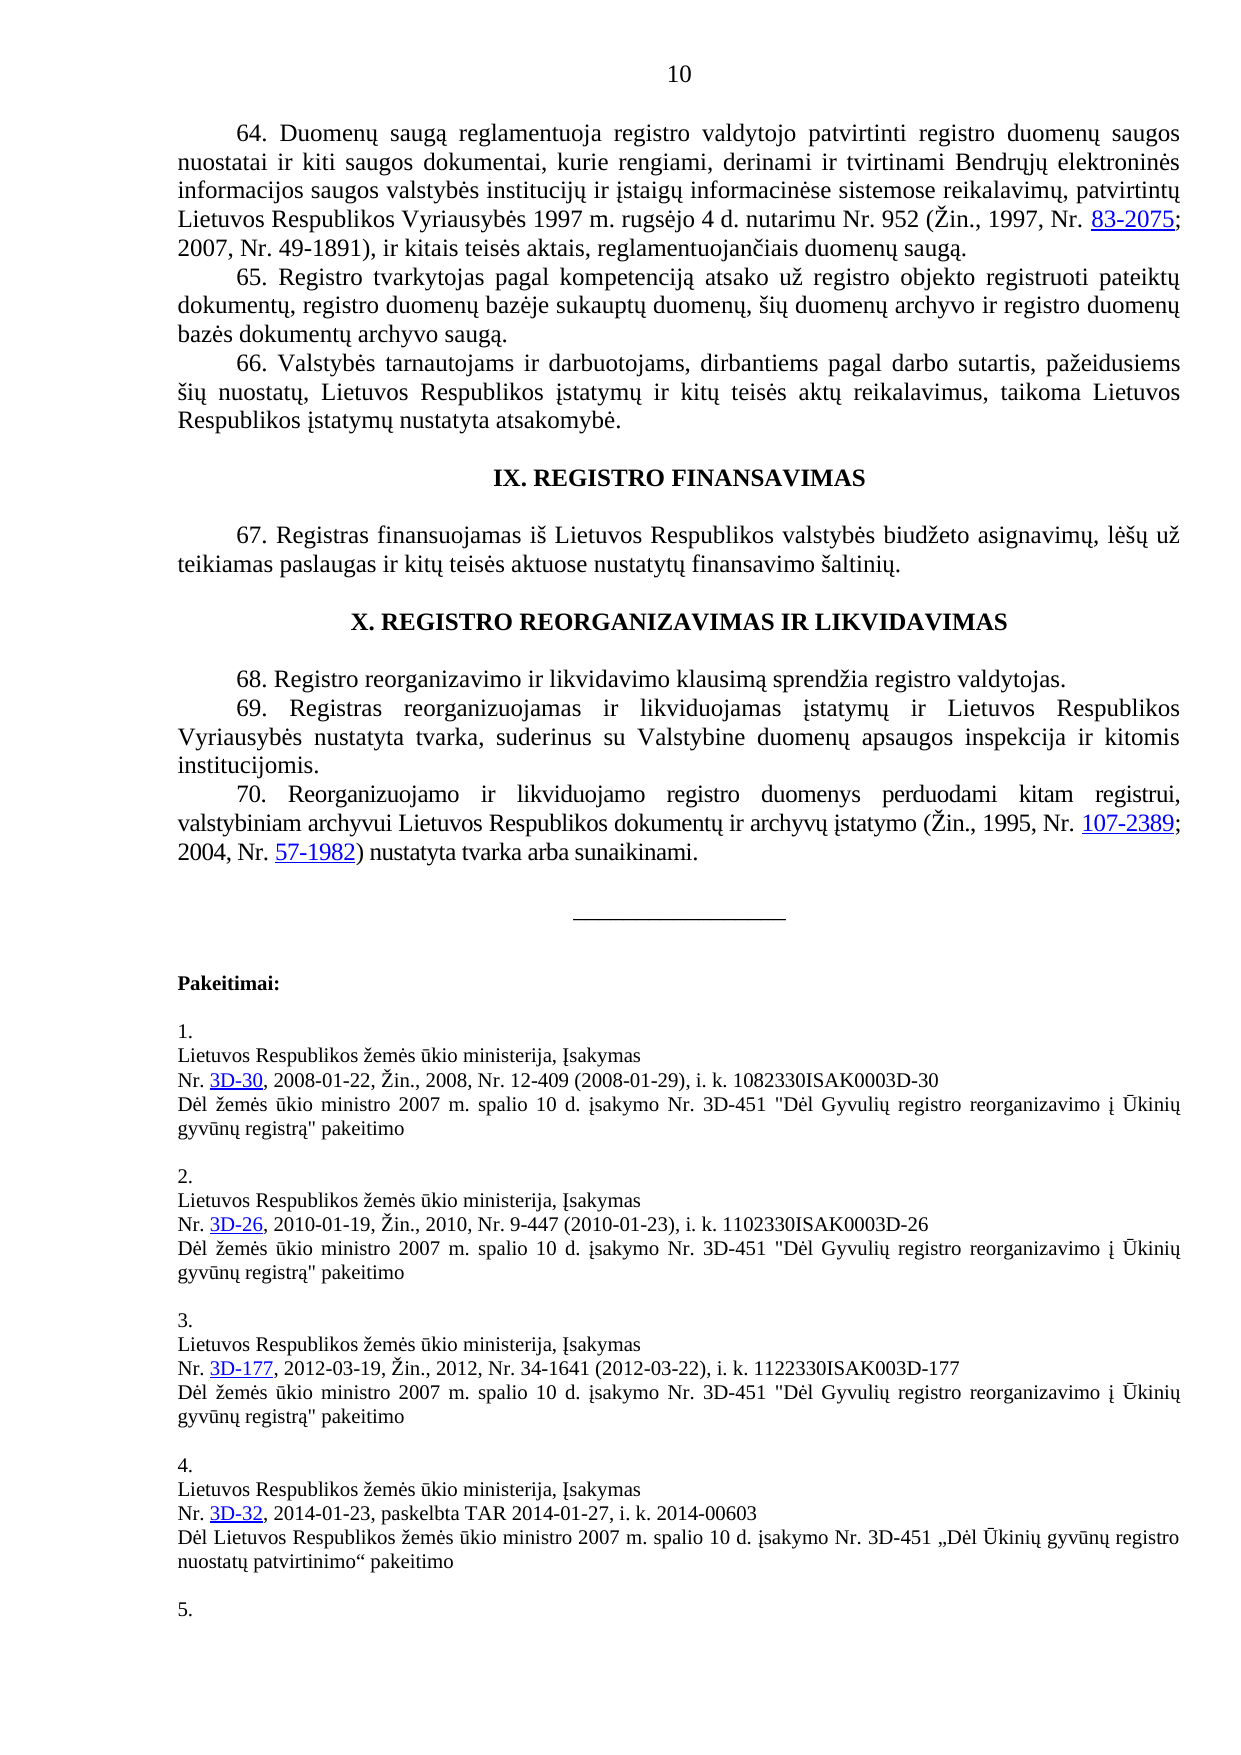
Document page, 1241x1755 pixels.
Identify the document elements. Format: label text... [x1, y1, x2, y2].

text Lietuvos Respublikos žemės ūkio ministerija, Įsakymas [177, 1043, 1181, 1067]
text Nr. 3D-30, 2008-01-22, Žin., 2008, Nr. 12-409 (2008-01-29), i. k. 1082330ISAK0003D-30 [177, 1067, 1181, 1092]
text Dėl žemės ūkio ministro 2007 m. spalio 10 d. įsakymo Nr. 3D-451 "Dėl Gyvulių registro reorganizavimo į Ūkinių gyvūnų registrą" pakeitimo [177, 1092, 1181, 1140]
text Nr. 3D-32, 2014-01-23, paskelbta TAR 2014-01-27, i. k. 2014-00603 [177, 1501, 1181, 1525]
text Nr. 3D-177, 2012-03-19, Žin., 2012, Nr. 34-1641 (2012-03-22), i. k. 1122330ISAK003D-177 [177, 1356, 1181, 1380]
text Dėl Lietuvos Respublikos žemės ūkio ministro 2007 m. spalio 10 d. įsakymo Nr. 3D-451 „Dėl Ūkinių gyvūnų registro nuostatų patvirtinimo“ pakeitimo [177, 1525, 1181, 1573]
text Dėl žemės ūkio ministro 2007 m. spalio 10 d. įsakymo Nr. 3D-451 "Dėl Gyvulių registro reorganizavimo į Ūkinių gyvūnų registrą" pakeitimo [177, 1380, 1181, 1428]
text Lietuvos Respublikos žemės ūkio ministerija, Įsakymas [177, 1477, 1181, 1501]
text Nr. 3D-26, 2010-01-19, Žin., 2010, Nr. 9-447 (2010-01-23), i. k. 1102330ISAK0003D-26 [177, 1212, 1181, 1236]
text 4. [177, 1452, 1181, 1477]
text 1. [177, 1019, 1181, 1043]
text Dėl žemės ūkio ministro 2007 m. spalio 10 d. įsakymo Nr. 3D-451 "Dėl Gyvulių registro reorganizavimo į Ūkinių gyvūnų registrą" pakeitimo [177, 1236, 1181, 1284]
text X. REGISTRO REORGANIZAVIMAS IR LIKVIDAVIMAS [177, 607, 1181, 636]
text 69. Registras reorganizuojamas ir likviduojamas įstatymų ir Lietuvos Respublikos Vyriausybės nustatyta tvarka, suderinus su Valstybine duomenų apsaugos inspekcija ir kitomis institucijomis. [177, 693, 1181, 779]
text _________________ [177, 894, 1181, 923]
text 2. [177, 1164, 1181, 1188]
text Lietuvos Respublikos žemės ūkio ministerija, Įsakymas [177, 1188, 1181, 1212]
text 5. [177, 1597, 1181, 1621]
text Lietuvos Respublikos žemės ūkio ministerija, Įsakymas [177, 1332, 1181, 1356]
text IX. REGISTRO FINANSAVIMAS [177, 463, 1181, 492]
text 3. [177, 1308, 1181, 1332]
text 64. Duomenų saugą reglamentuoja registro valdytojo patvirtinti registro duomenų saugos nuostatai ir kiti saugos dokumentai, kurie rengiami, derinami ir tvirtinami Bendrųjų elektroninės informacijos saugos valstybės institucijų ir įstaigų informacinėse sistemose reikalavimų, patvirtintų Lietuvos Respublikos Vyriausybės 1997 m. rugsėjo 4 d. nutarimu Nr. 952 (Žin., 1997, Nr. 83-2075; 2007, Nr. 49-1891), ir kitais teisės aktais, reglamentuojančiais duomenų saugą. [177, 118, 1181, 262]
text 70. Reorganizuojamo ir likviduojamo registro duomenys perduodami kitam registrui, valstybiniam archyvui Lietuvos Respublikos dokumentų ir archyvų įstatymo (Žin., 1995, Nr. 107-2389; 2004, Nr. 57-1982) nustatyta tvarka arba sunaikinami. [177, 779, 1181, 866]
text 65. Registro tvarkytojas pagal kompetenciją atsako už registro objekto registruoti pateiktų dokumentų, registro duomenų bazėje sukauptų duomenų, šių duomenų archyvo ir registro duomenų bazės dokumentų archyvo saugą. [177, 262, 1181, 348]
text 66. Valstybės tarnautojams ir darbuotojams, dirbantiems pagal darbo sutartis, pažeidusiems šių nuostatų, Lietuvos Respublikos įstatymų ir kitų teisės aktų reikalavimus, taikoma Lietuvos Respublikos įstatymų nustatyta atsakomybė. [177, 348, 1181, 434]
text 68. Registro reorganizavimo ir likvidavimo klausimą sprendžia registro valdytojas. [177, 664, 1181, 693]
text 67. Registras finansuojamas iš Lietuvos Respublikos valstybės biudžeto asignavimų, lėšų už teikiamas paslaugas ir kitų teisės aktuose nustatytų finansavimo šaltinių. [177, 521, 1181, 578]
text Pakeitimai: [177, 971, 1181, 995]
